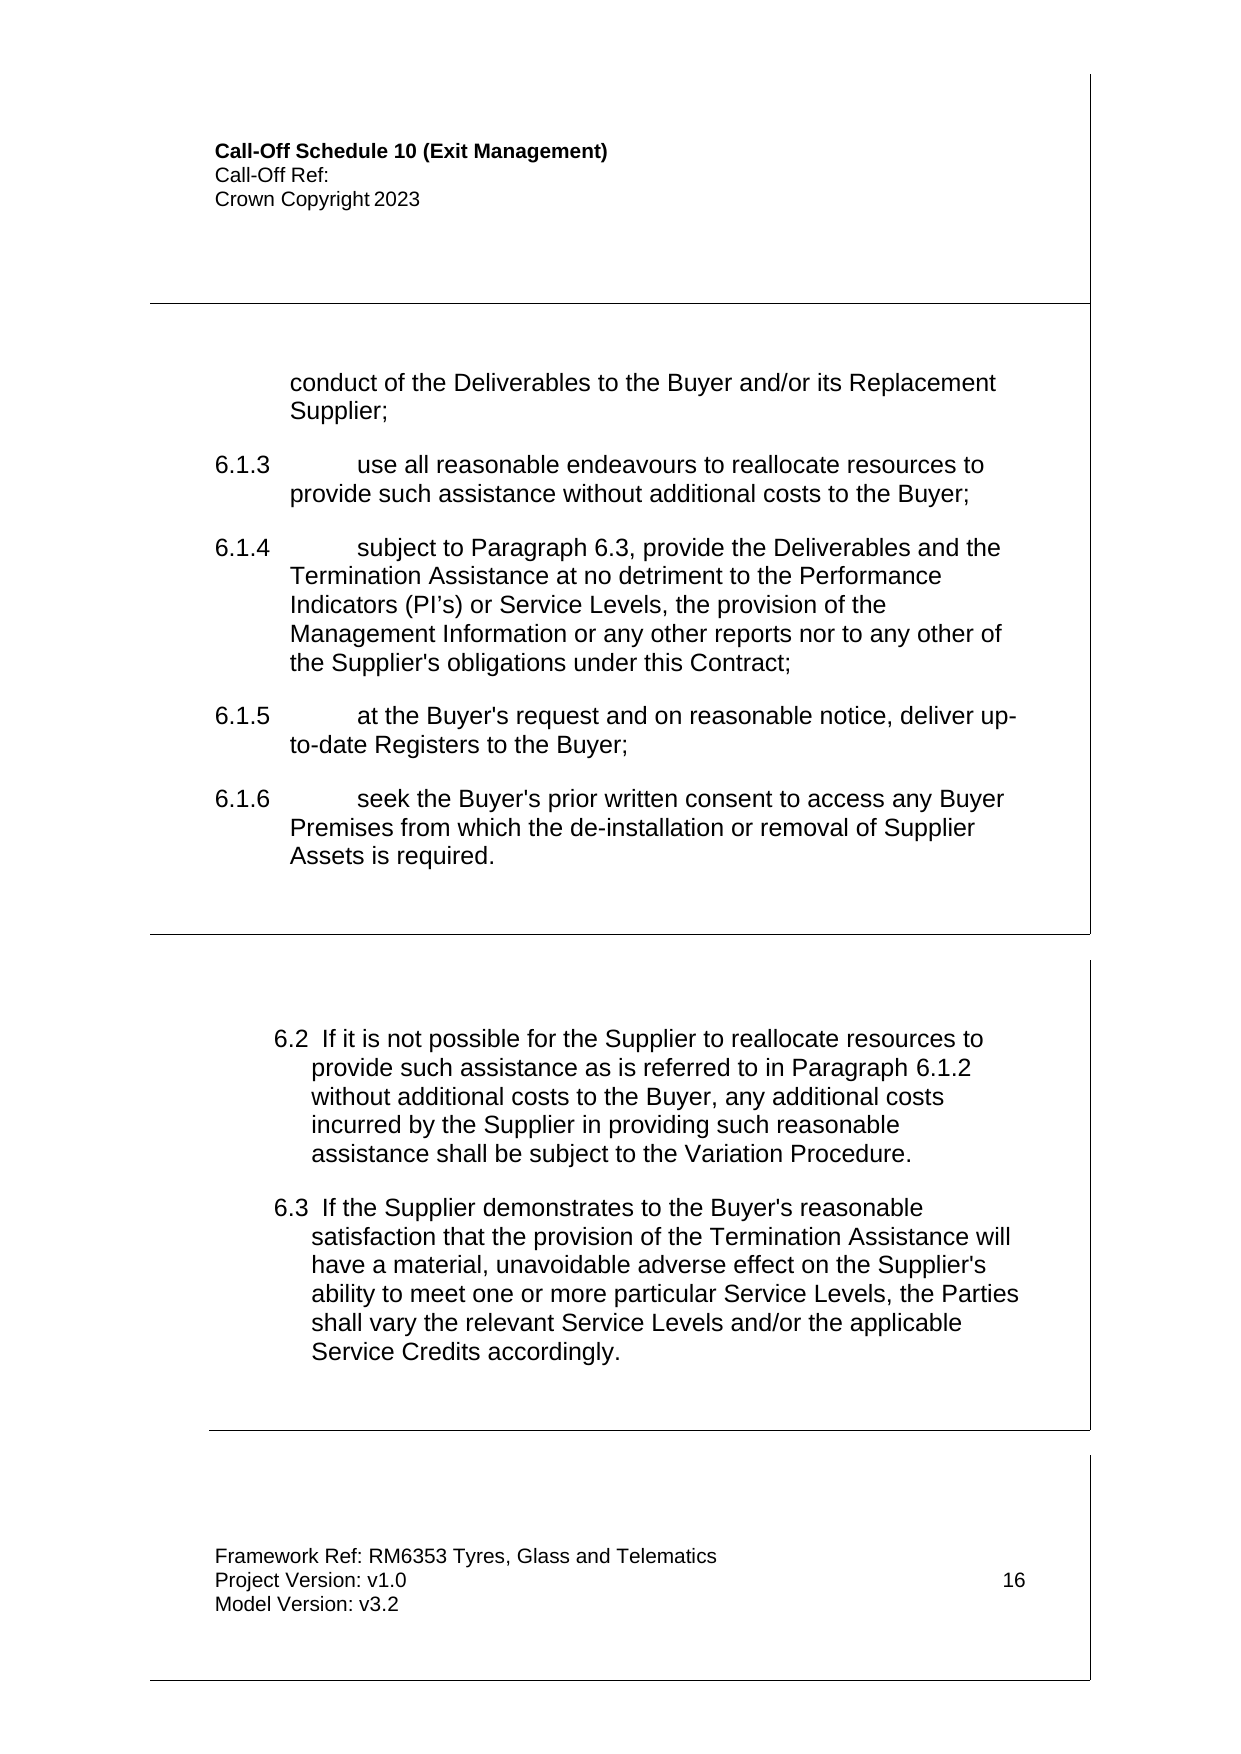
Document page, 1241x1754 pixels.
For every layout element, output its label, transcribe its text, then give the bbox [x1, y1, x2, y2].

list If the Supplier demonstrates to the Buyer's reasonable satisfaction that the provision of the Termination Assistance will have a material, unavoidable adverse effect on the Supplier's ability to meet one or more particular Service Levels, the Parties shall vary the relevant Service Levels and/or the applicable Service Credits accordingly. [209, 1128, 1090, 1430]
list subject to Paragraph 6.3, provide the Deliverables and the Termination Assistance at no detriment to the Performance Indicators (PI’s) or Service Levels, the provision of the Management Information or any other reports nor to any other of the Supplier's obligations under this Contract; [150, 468, 1090, 637]
list at the Buyer's request and on reasonable notice, deliver up-to-date Registers to the Buyer; [150, 637, 1090, 719]
list use all reasonable endeavours to reallocate resources to provide such assistance without additional costs to the Buyer; [150, 385, 1090, 468]
list provide to the Buyer and/or its Replacement Supplier any reasonable assistance and/or access requested by the Buyer and/or its Replacement Supplier including assistance and/or access to facilitate the orderly transfer of responsibility for and conduct of the Deliverables to the Buyer and/or its Replacement Supplier; [150, 303, 1090, 385]
list seek the Buyer's prior written consent to access any Buyer Premises from which the de-installation or removal of Supplier Assets is required. [150, 719, 1090, 934]
list If it is not possible for the Supplier to reallocate resources to provide such assistance as is referred to in Paragraph 6.1.2 without additional costs to the Buyer, any additional costs incurred by the Supplier in providing such reasonable assistance shall be subject to the Variation Procedure. [209, 959, 1090, 1128]
